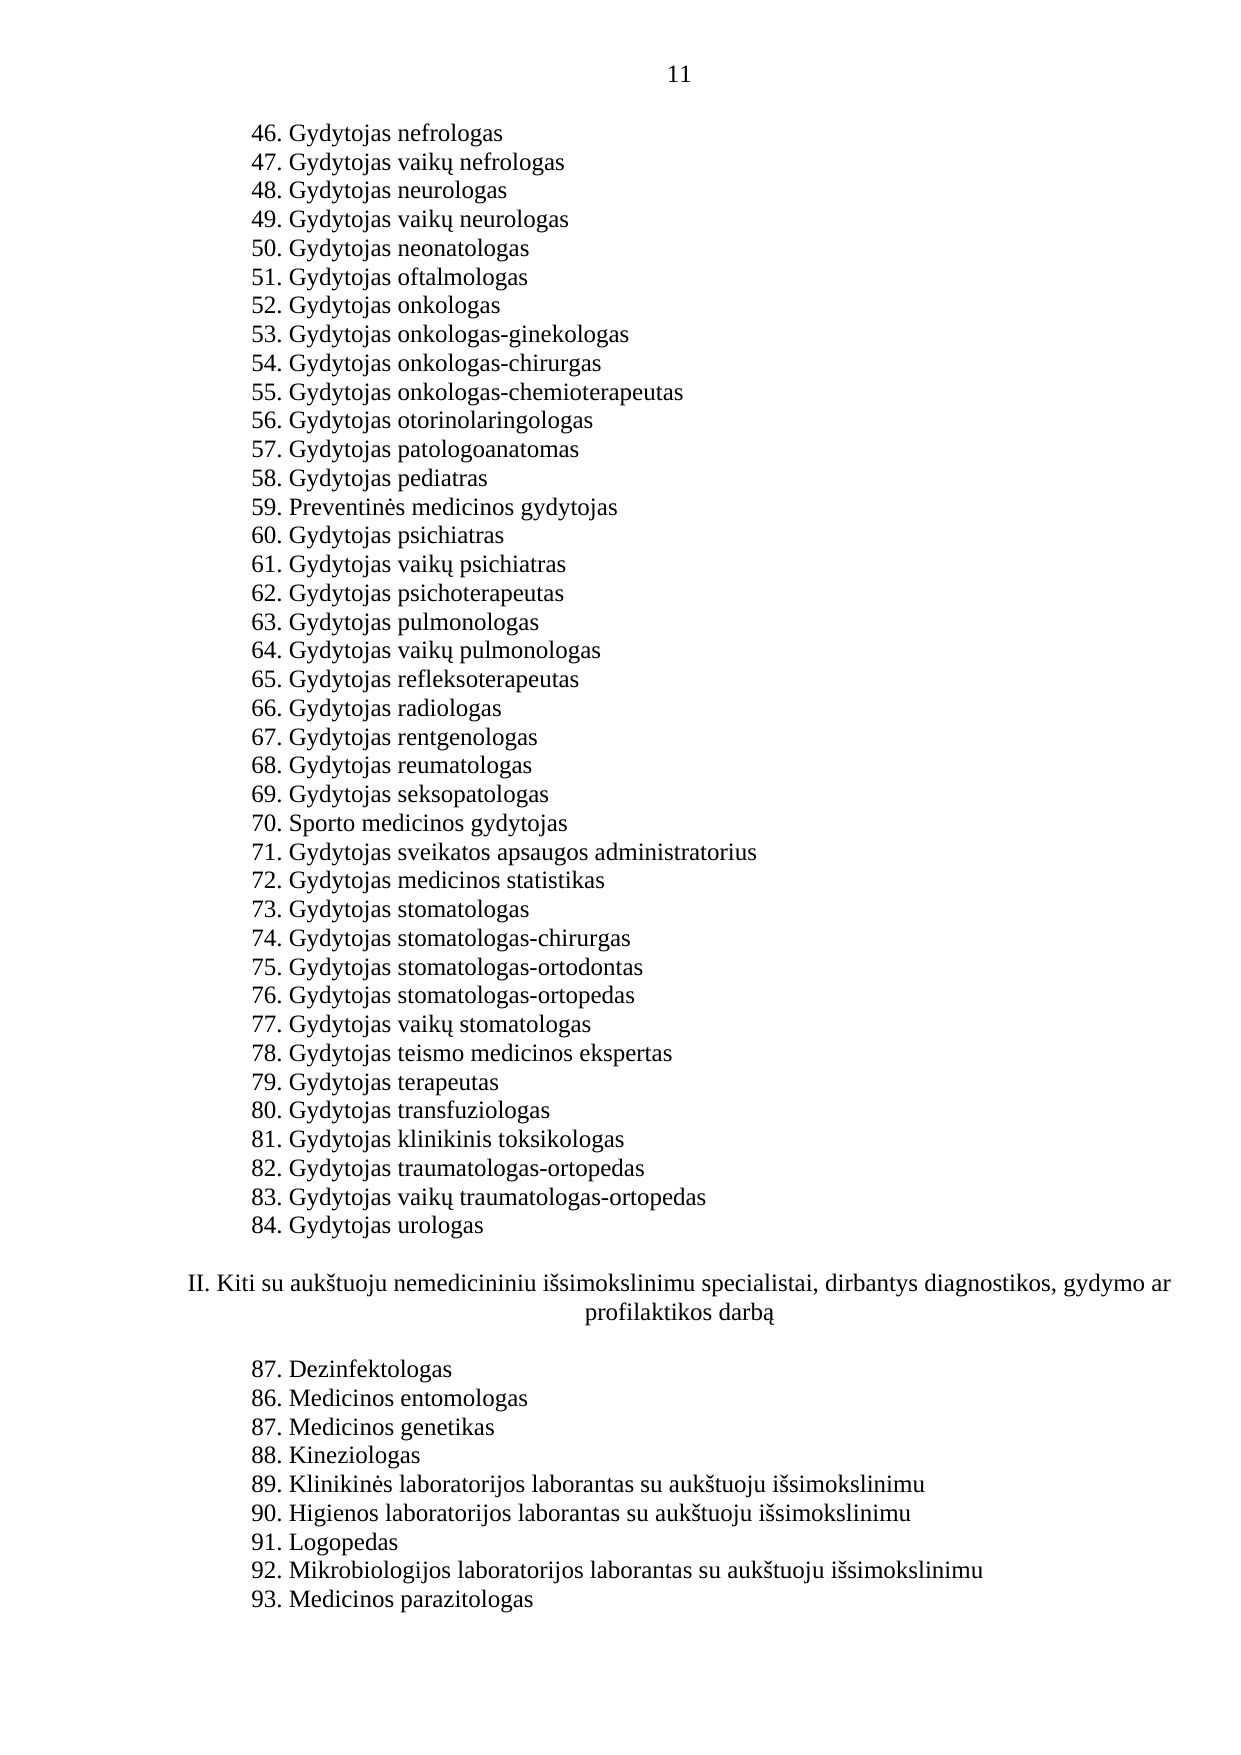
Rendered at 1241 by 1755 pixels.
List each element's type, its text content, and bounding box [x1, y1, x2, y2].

text 69. Gydytojas seksopatologas [177, 779, 1181, 808]
text 63. Gydytojas pulmonologas [177, 607, 1181, 636]
text 70. Sporto medicinos gydytojas [177, 808, 1181, 837]
text 67. Gydytojas rentgenologas [177, 722, 1181, 751]
text 82. Gydytojas traumatologas-ortopedas [177, 1153, 1181, 1182]
text 58. Gydytojas pediatras [177, 463, 1181, 492]
text 59. Preventinės medicinos gydytojas [177, 492, 1181, 521]
text 87. Dezinfektologas [177, 1354, 1181, 1383]
text 50. Gydytojas neonatologas [177, 233, 1181, 262]
text 90. Higienos laboratorijos laborantas su aukštuoju išsimokslinimu [177, 1498, 1181, 1527]
text 46. Gydytojas nefrologas [177, 118, 1181, 147]
text 75. Gydytojas stomatologas-ortodontas [177, 952, 1181, 981]
text 86. Medicinos entomologas [177, 1383, 1181, 1412]
text 72. Gydytojas medicinos statistikas [177, 866, 1181, 894]
text 74. Gydytojas stomatologas-chirurgas [177, 923, 1181, 952]
text 47. Gydytojas vaikų nefrologas [177, 147, 1181, 176]
text 92. Mikrobiologijos laboratorijos laborantas su aukštuoju išsimokslinimu [177, 1556, 1181, 1584]
text 55. Gydytojas onkologas-chemioterapeutas [177, 377, 1181, 406]
text 51. Gydytojas oftalmologas [177, 262, 1181, 291]
text 77. Gydytojas vaikų stomatologas [177, 1009, 1181, 1038]
text 62. Gydytojas psichoterapeutas [177, 578, 1181, 607]
text 79. Gydytojas terapeutas [177, 1067, 1181, 1096]
text 88. Kineziologas [177, 1441, 1181, 1469]
text 76. Gydytojas stomatologas-ortopedas [177, 981, 1181, 1009]
text 78. Gydytojas teismo medicinos ekspertas [177, 1038, 1181, 1067]
text 64. Gydytojas vaikų pulmonologas [177, 636, 1181, 664]
text 87. Medicinos genetikas [177, 1412, 1181, 1441]
text 91. Logopedas [177, 1527, 1181, 1556]
text 89. Klinikinės laboratorijos laborantas su aukštuoju išsimokslinimu [177, 1469, 1181, 1498]
text 56. Gydytojas otorinolaringologas [177, 406, 1181, 434]
text 84. Gydytojas urologas [177, 1211, 1181, 1239]
text 68. Gydytojas reumatologas [177, 751, 1181, 779]
text 93. Medicinos parazitologas [177, 1584, 1181, 1613]
text 81. Gydytojas klinikinis toksikologas [177, 1124, 1181, 1153]
text 60. Gydytojas psichiatras [177, 521, 1181, 549]
text 54. Gydytojas onkologas-chirurgas [177, 348, 1181, 377]
text 53. Gydytojas onkologas-ginekologas [177, 319, 1181, 348]
text 49. Gydytojas vaikų neurologas [177, 204, 1181, 233]
text 52. Gydytojas onkologas [177, 291, 1181, 319]
text 57. Gydytojas patologoanatomas [177, 434, 1181, 463]
text 61. Gydytojas vaikų psichiatras [177, 549, 1181, 578]
text 83. Gydytojas vaikų traumatologas-ortopedas [177, 1182, 1181, 1211]
text 48. Gydytojas neurologas [177, 176, 1181, 204]
text 73. Gydytojas stomatologas [177, 894, 1181, 923]
text 65. Gydytojas refleksoterapeutas [177, 664, 1181, 693]
text 71. Gydytojas sveikatos apsaugos administratorius [177, 837, 1181, 866]
text 66. Gydytojas radiologas [177, 693, 1181, 722]
text 80. Gydytojas transfuziologas [177, 1096, 1181, 1124]
text II. Kiti su aukštuoju nemedicininiu išsimokslinimu specialistai, dirbantys diagnostikos, gydymo ar profilaktikos darbą [177, 1268, 1181, 1326]
